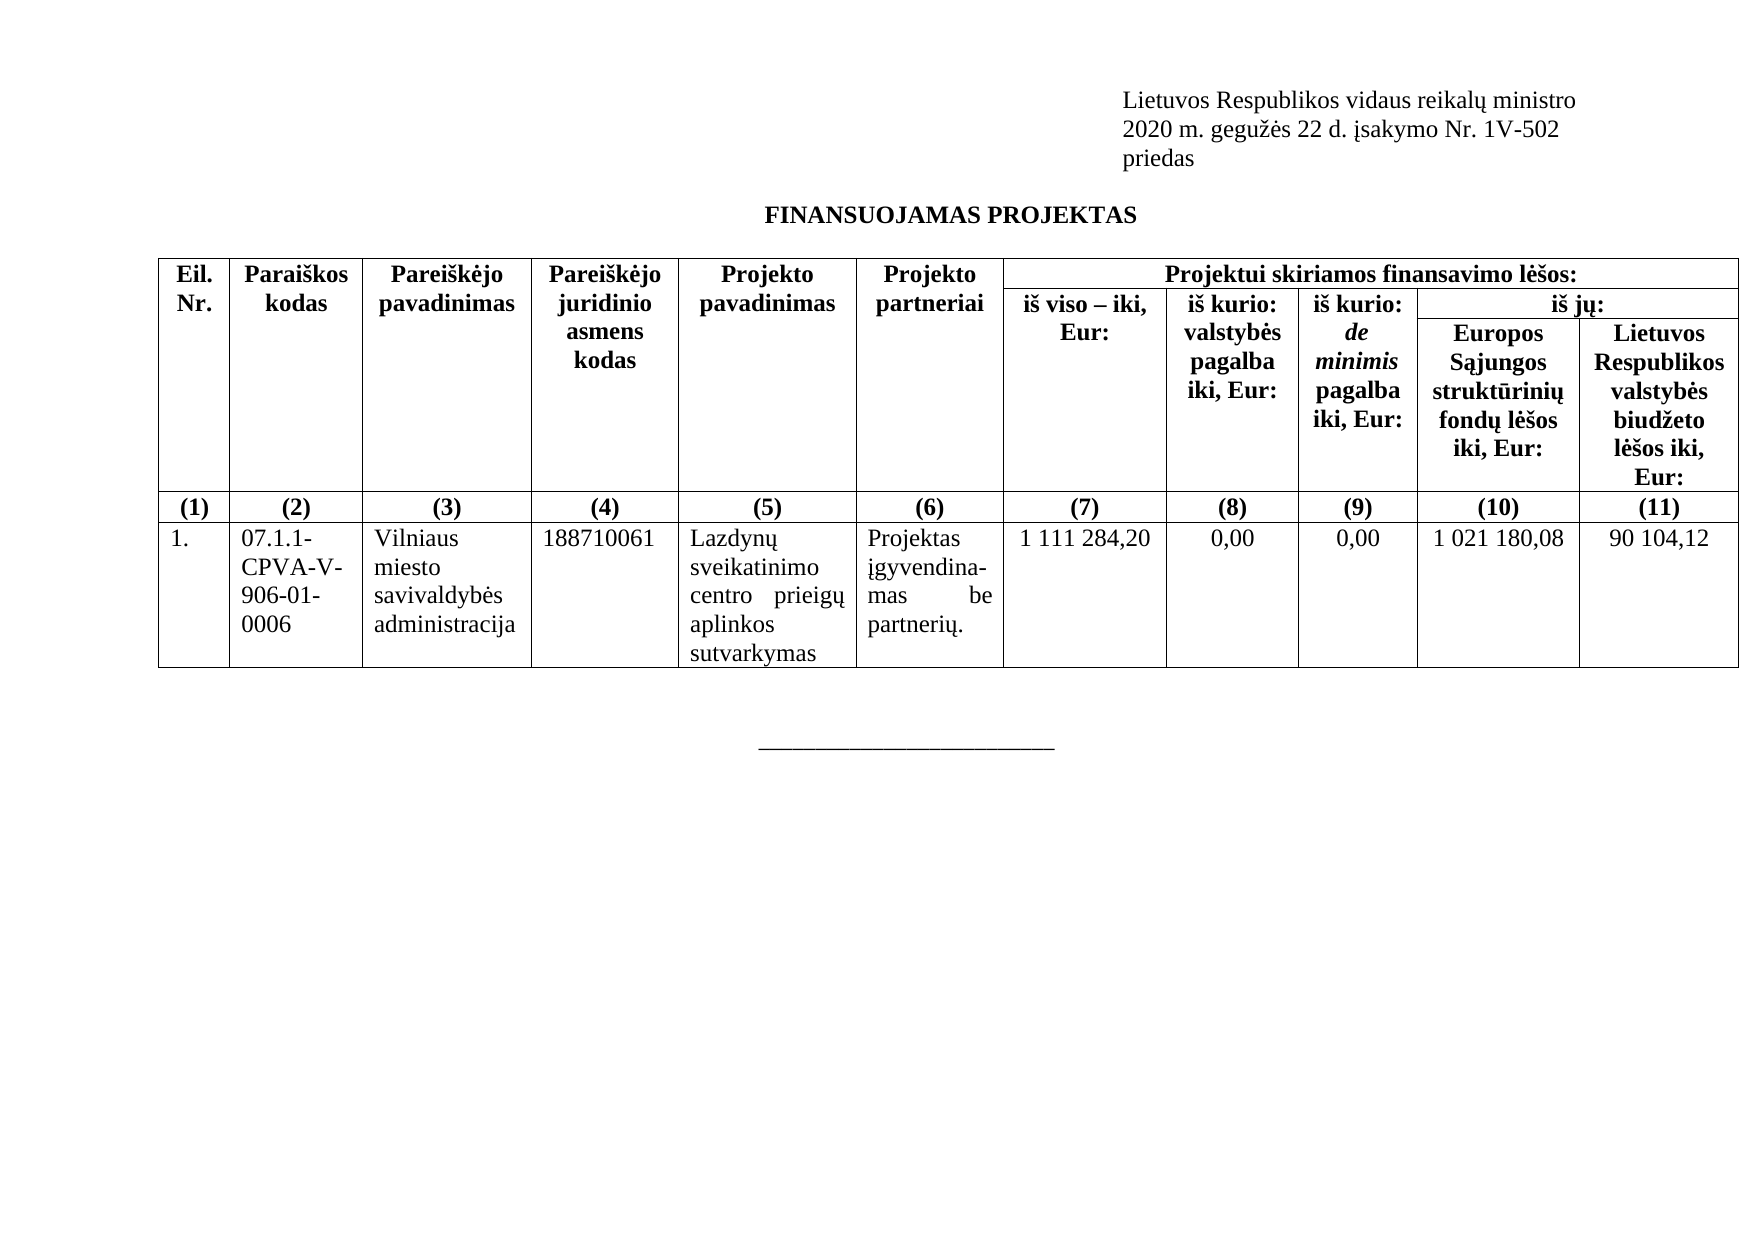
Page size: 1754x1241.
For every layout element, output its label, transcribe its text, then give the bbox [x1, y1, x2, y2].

table_cell (8) [1167, 492, 1298, 522]
text priedas [1122, 143, 1636, 172]
table_cell (11) [1580, 492, 1738, 522]
table_header Projektui skiriamos finansavimo lėšos: [1004, 259, 1738, 288]
table_cell (6) [857, 492, 1003, 522]
table_cell (2) [230, 492, 362, 522]
table_cell Lazdynų sveikatinimo centro prieigų aplinkos sutvarkymas [679, 523, 856, 667]
table_header Paraiškos kodas [230, 259, 362, 491]
text FINANSUOJAMAS PROJEKTAS [177, 200, 1636, 229]
table_header Projekto partneriai [857, 259, 1003, 491]
table_cell (9) [1299, 492, 1417, 522]
table_cell Vilniaus miesto savivaldybės administracija [363, 523, 531, 667]
table_cell iš kurio: de minimis pagalba iki, Eur: [1299, 289, 1417, 491]
table_header Pareiškėjo juridinio asmens kodas [532, 259, 678, 491]
table_cell 1. [159, 523, 229, 667]
table_cell iš kurio: valstybės pagalba iki, Eur: [1167, 289, 1298, 491]
table_cell 0,00 [1167, 523, 1298, 667]
table_cell 0,00 [1299, 523, 1417, 667]
table_cell iš viso – iki, Eur: [1004, 289, 1166, 491]
table_cell (4) [532, 492, 678, 522]
table_cell (1) [159, 492, 229, 522]
text __________________________ [177, 725, 1636, 753]
table_header Pareiškėjo pavadinimas [363, 259, 531, 491]
table_cell iš jų: [1418, 289, 1738, 317]
table_cell 188710061 [532, 523, 678, 667]
table_cell Projektas įgyvendina-mas be partnerių. [857, 523, 1003, 667]
table_cell (5) [679, 492, 856, 522]
table_cell 1 111 284,20 [1004, 523, 1166, 667]
table_cell 07.1.1-CPVA-V-906-01-0006 [230, 523, 362, 667]
table_cell Europos Sąjungos struktūrinių fondų lėšos iki, Eur: [1418, 319, 1579, 491]
table_header Eil. Nr. [159, 259, 229, 491]
table_cell (3) [363, 492, 531, 522]
table_cell (10) [1418, 492, 1579, 522]
table_header Projekto pavadinimas [679, 259, 856, 491]
table_cell 1 021 180,08 [1418, 523, 1579, 667]
table_cell Lietuvos Respublikos valstybės biudžeto lėšos iki, Eur: [1580, 319, 1738, 491]
table_cell (7) [1004, 492, 1166, 522]
text Lietuvos Respublikos vidaus reikalų ministro [1122, 85, 1636, 114]
text 2020 m. gegužės 22 d. įsakymo Nr. 1V-502 [1122, 114, 1636, 143]
table_cell 90 104,12 [1580, 523, 1738, 667]
